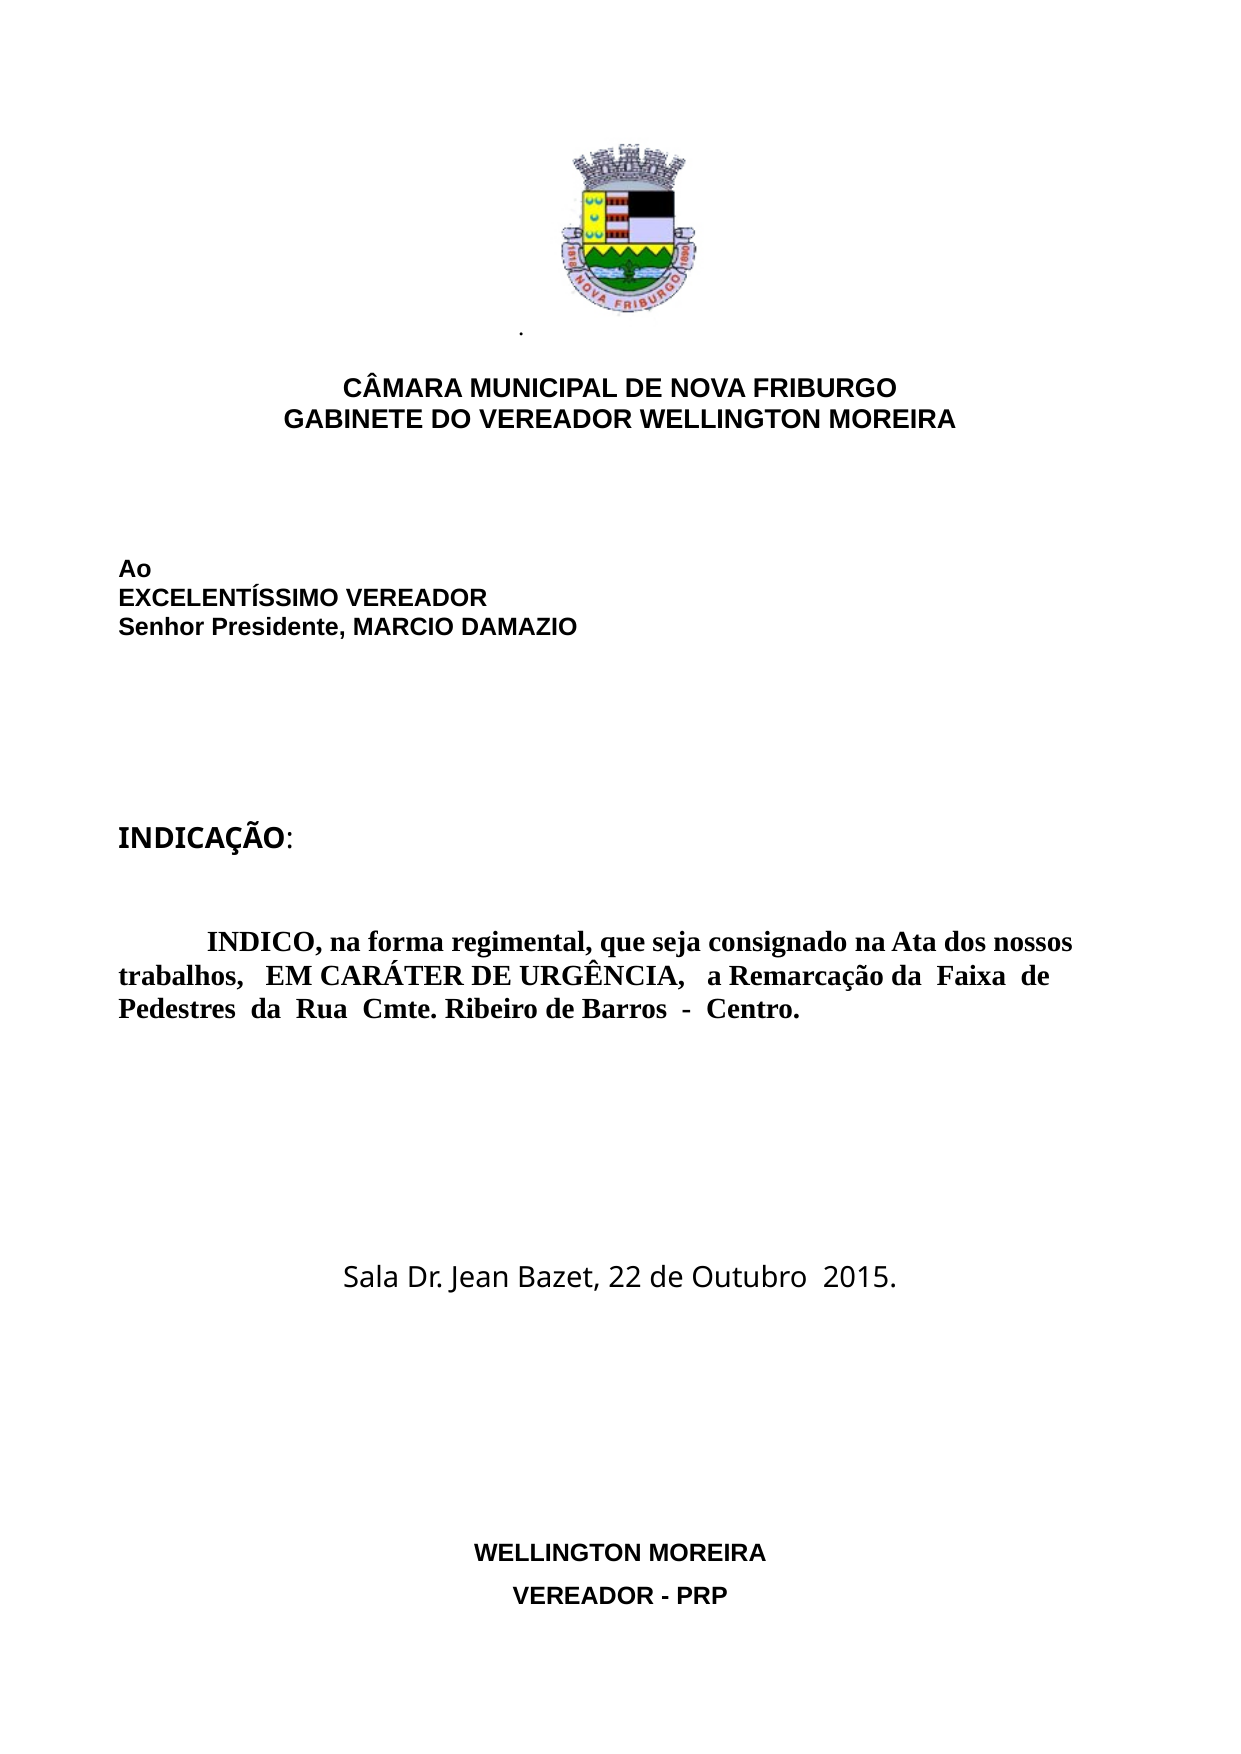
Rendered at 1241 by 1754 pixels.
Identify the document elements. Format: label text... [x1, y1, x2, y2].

text INDICO, na forma regimental, que seja consignado na Ata dos nossos trabalhos, EM CARÁTER DE URGÊNCIA, a Remarcação da Faixa de Pedestres da Rua Cmte. Ribeiro de Barros - Centro. [118, 924, 1122, 1025]
text Ao [118, 554, 1122, 583]
text EXCELENTÍSSIMO VEREADOR [118, 583, 1122, 612]
picture [540, 127, 706, 327]
text CÂMARA MUNICIPAL DE NOVA FRIBURGO [118, 372, 1122, 403]
text GABINETE DO VEREADOR WELLINGTON MOREIRA [118, 403, 1122, 434]
text . [118, 118, 1122, 341]
text Sala Dr. Jean Bazet, 22 de Outubro 2015. [118, 1257, 1122, 1296]
text INDICAÇÃO: [118, 817, 1122, 857]
text VEREADOR - PRP [118, 1581, 1122, 1610]
text Senhor Presidente, MARCIO DAMAZIO [118, 612, 1122, 641]
text WELLINGTON MOREIRA [118, 1538, 1122, 1567]
